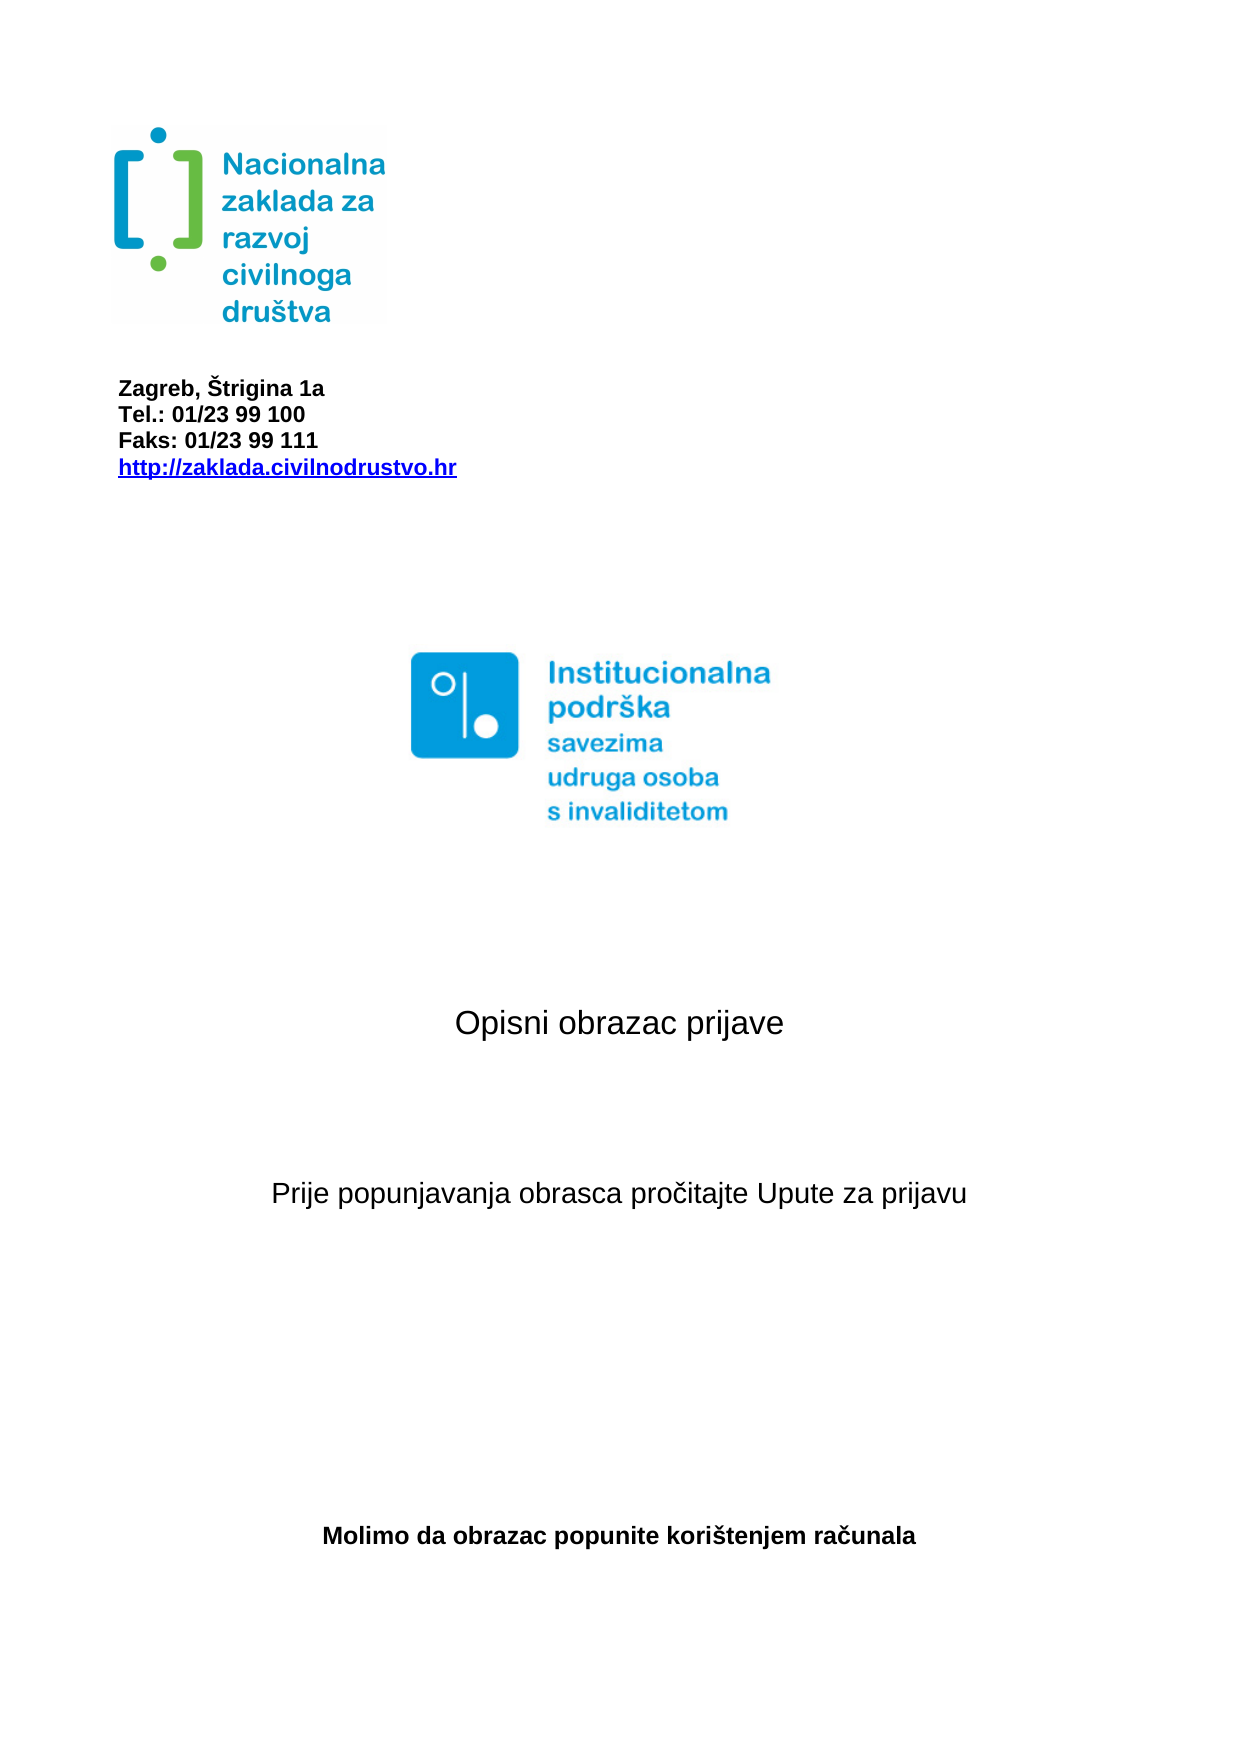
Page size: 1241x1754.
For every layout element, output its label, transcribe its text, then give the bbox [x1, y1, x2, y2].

text Prije popunjavanja obrasca pročitajte Upute za prijavu [117, 1176, 1122, 1209]
picture [111, 125, 387, 324]
picture [400, 644, 841, 840]
text Zagreb, Štrigina 1a [60, 375, 1122, 401]
text Molimo da obrazac popunite korištenjem računala [117, 1521, 1122, 1549]
text http://zaklada.civilnodrustvo.hr [60, 454, 1122, 480]
text Tel.: 01/23 99 100 [60, 401, 1122, 427]
text Faks: 01/23 99 111 [60, 427, 1122, 454]
text Opisni obrazac prijave [117, 1003, 1122, 1042]
